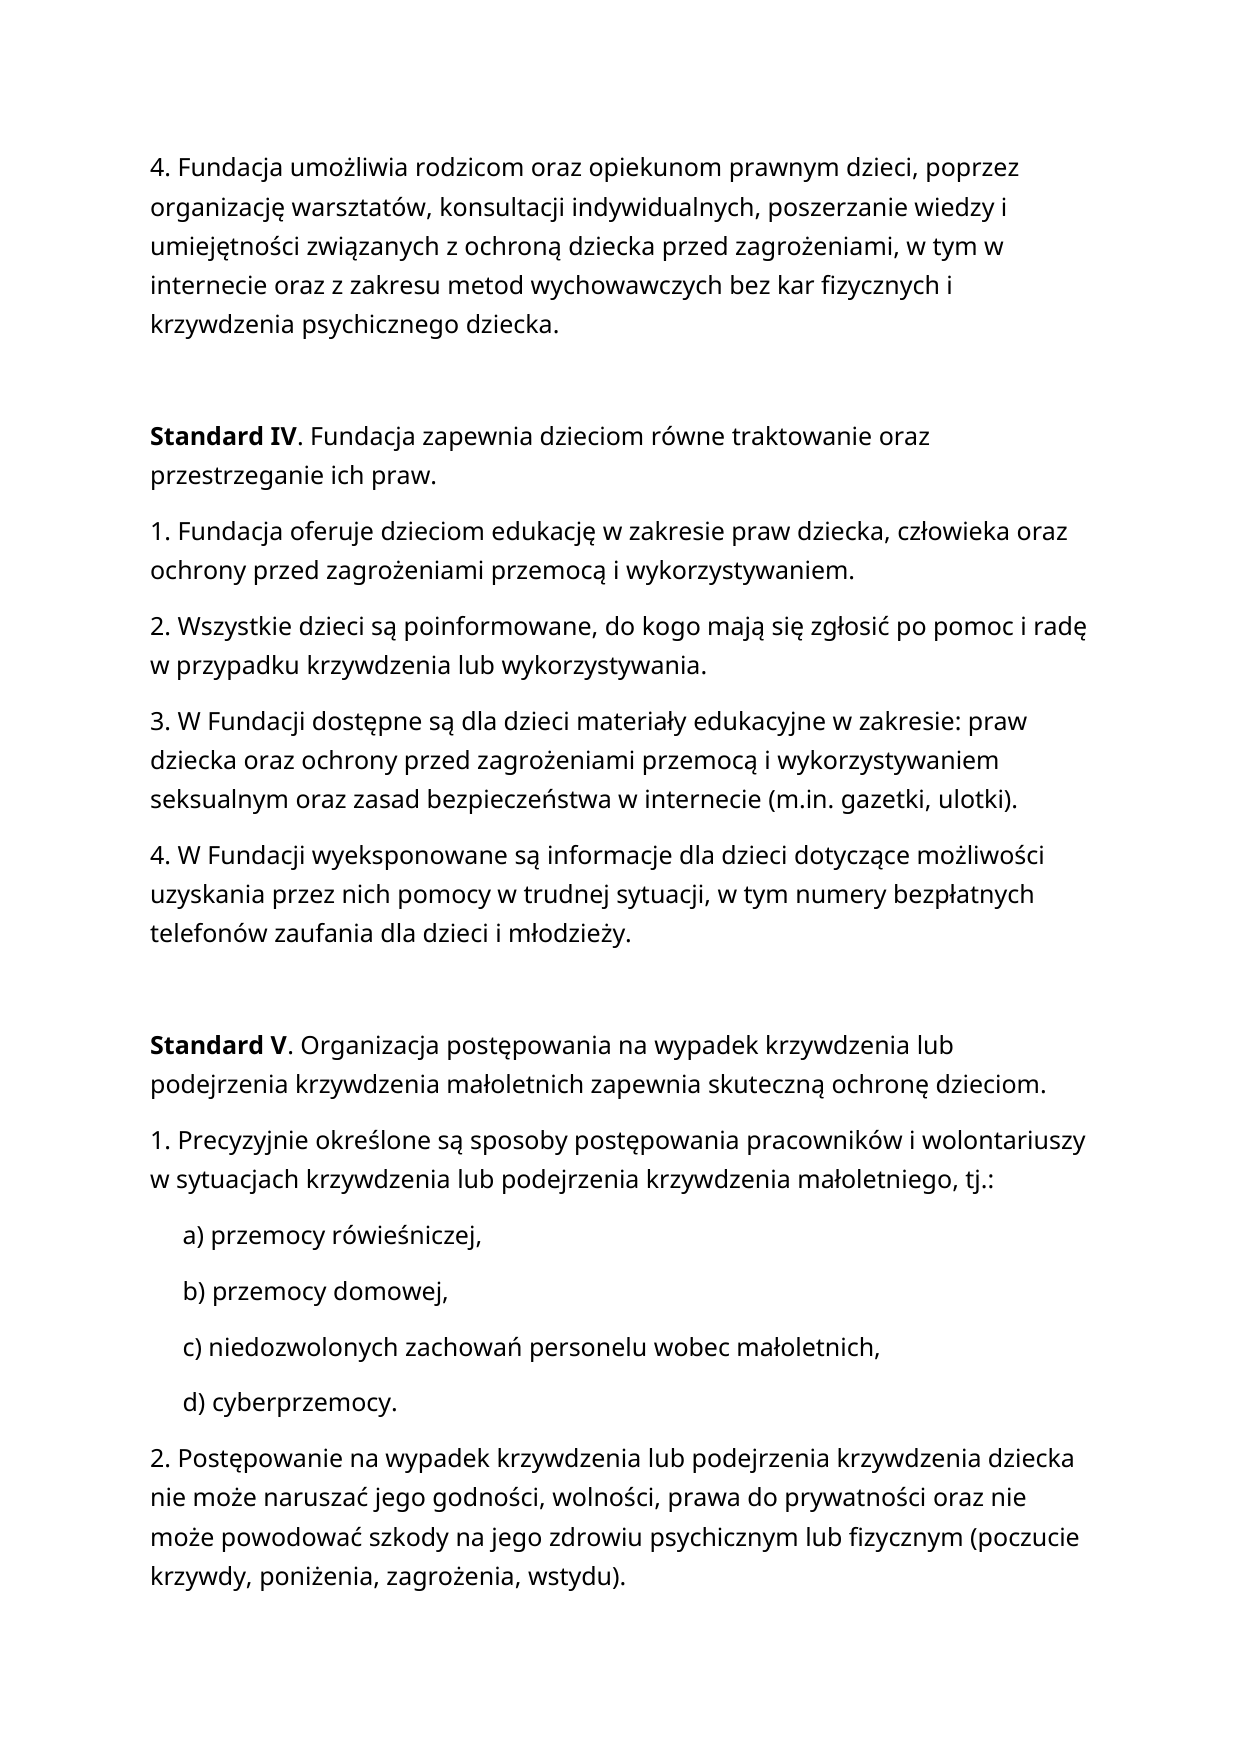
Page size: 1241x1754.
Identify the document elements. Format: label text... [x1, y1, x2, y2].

text c) niedozwolonych zachowań personelu wobec małoletnich, [150, 1329, 1090, 1363]
text a) przemocy rówieśniczej, [150, 1217, 1090, 1252]
text 2. Wszystkie dzieci są poinformowane, do kogo mają się zgłosić po pomoc i radę w przypadku krzywdzenia lub wykorzystywania. [150, 608, 1090, 682]
text 1. Precyzyjnie określone są sposoby postępowania pracowników i wolontariuszy w sytuacjach krzywdzenia lub podejrzenia krzywdzenia małoletniego, tj.: [150, 1122, 1090, 1196]
text 3. W Fundacji dostępne są dla dzieci materiały edukacyjne w zakresie: praw dziecka oraz ochrony przed zagrożeniami przemocą i wykorzystywaniem seksualnym oraz zasad bezpieczeństwa w internecie (m.in. gazetki, ulotki). [150, 703, 1090, 816]
text b) przemocy domowej, [150, 1273, 1090, 1307]
text d) cyberprzemocy. [150, 1385, 1090, 1419]
text Standard IV. Fundacja zapewnia dzieciom równe traktowanie oraz przestrzeganie ich praw. [150, 418, 1090, 492]
text 2. Postępowanie na wypadek krzywdzenia lub podejrzenia krzywdzenia dziecka nie może naruszać jego godności, wolności, prawa do prywatności oraz nie może powodować szkody na jego zdrowiu psychicznym lub fizycznym (poczucie krzywdy, poniżenia, zagrożenia, wstydu). [150, 1441, 1090, 1592]
text 1. Fundacja oferuje dzieciom edukację w zakresie praw dziecka, człowieka oraz ochrony przed zagrożeniami przemocą i wykorzystywaniem. [150, 513, 1090, 587]
text 4. Fundacja umożliwia rodzicom oraz opiekunom prawnym dzieci, poprzez organizację warsztatów, konsultacji indywidualnych, poszerzanie wiedzy i umiejętności związanych z ochroną dziecka przed zagrożeniami, w tym w internecie oraz z zakresu metod wychowawczych bez kar fizycznych i krzywdzenia psychicznego dziecka. [150, 150, 1090, 341]
text 4. W Fundacji wyeksponowane są informacje dla dzieci dotyczące możliwości uzyskania przez nich pomocy w trudnej sytuacji, w tym numery bezpłatnych telefonów zaufania dla dzieci i młodzieży. [150, 837, 1090, 950]
text Standard V. Organizacja postępowania na wypadek krzywdzenia lub podejrzenia krzywdzenia małoletnich zapewnia skuteczną ochronę dzieciom. [150, 1027, 1090, 1101]
